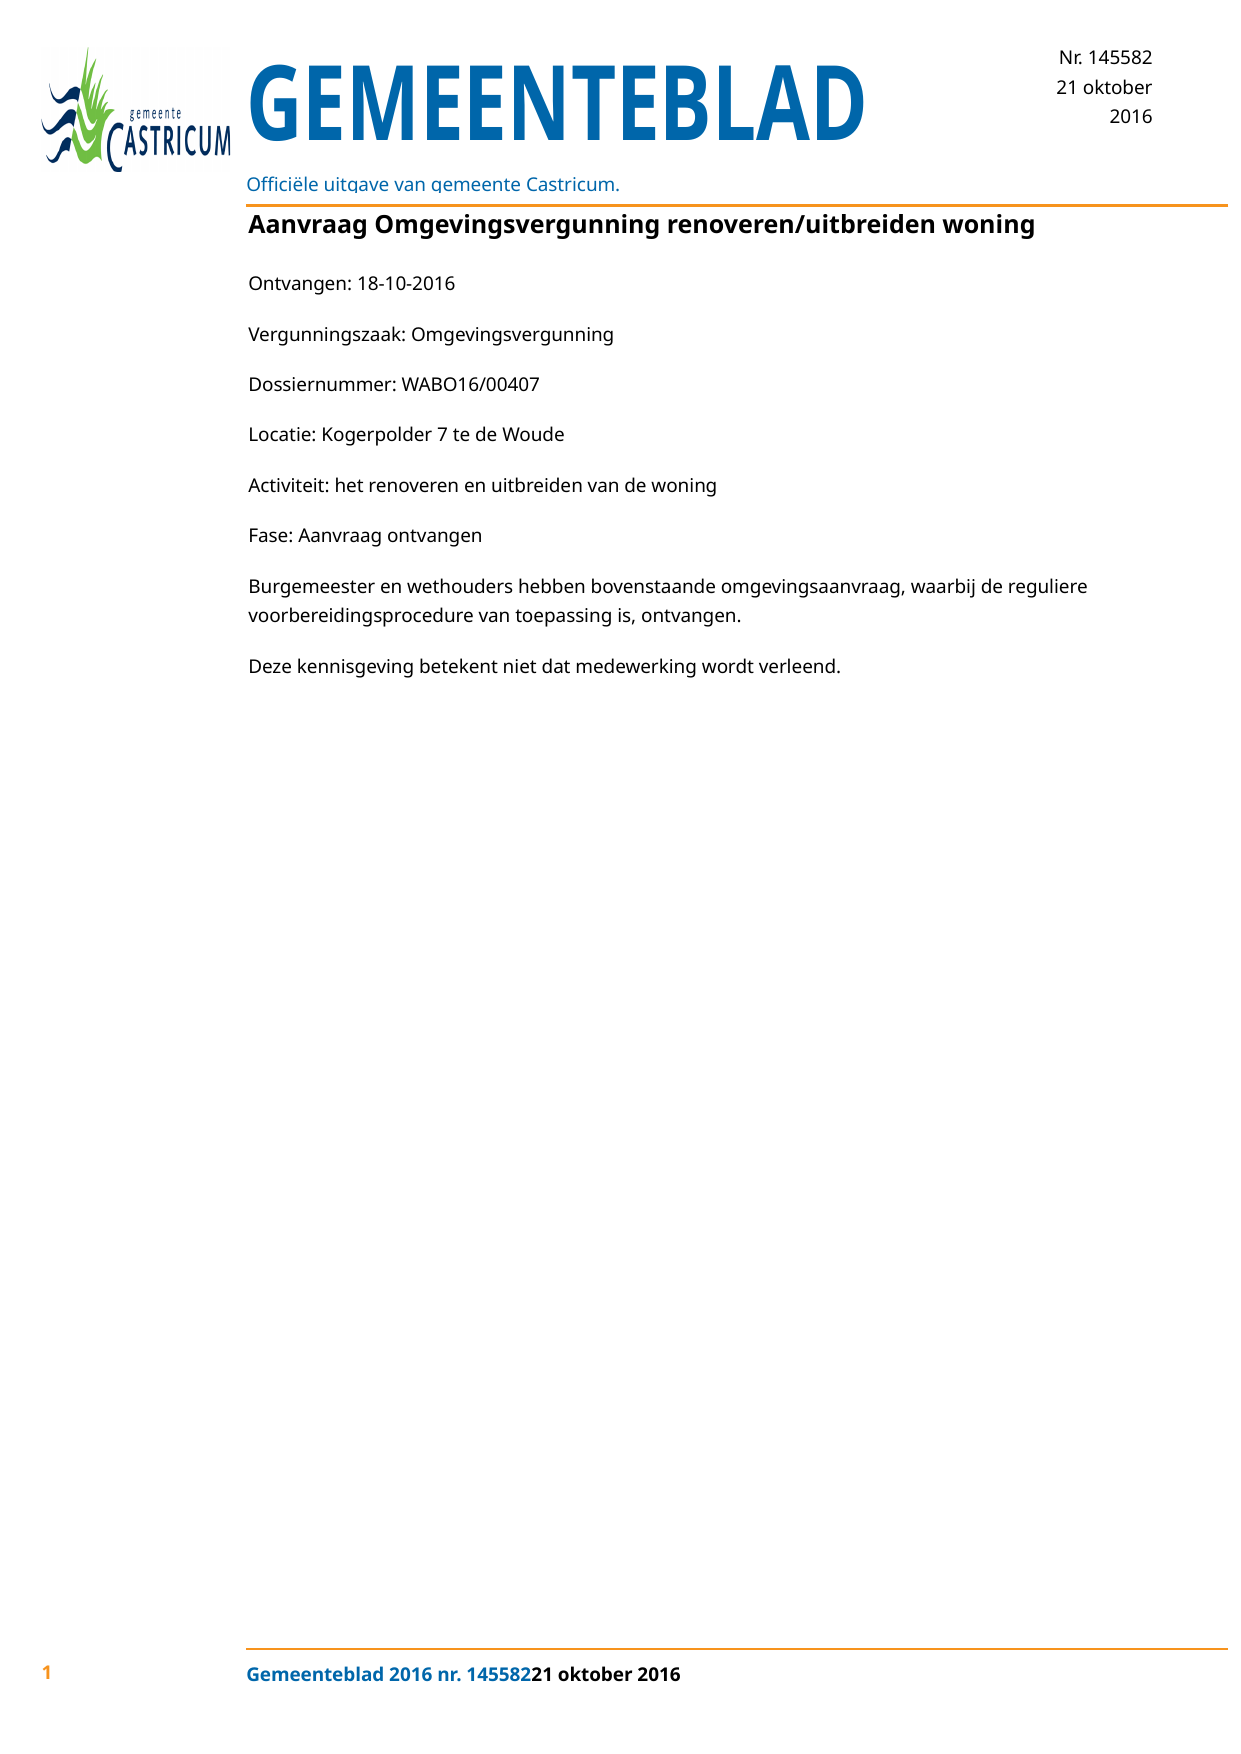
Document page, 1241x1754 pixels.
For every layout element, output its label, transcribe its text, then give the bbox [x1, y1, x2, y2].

text Deze kennisgeving betekent niet dat medewerking wordt verleend. [248, 653, 1152, 678]
picture [41, 47, 231, 172]
text Aanvraag Omgevingsvergunning renoveren/uitbreiden woning [248, 207, 1152, 241]
text Ontvangen: 18-10-2016 [248, 270, 1152, 296]
text Burgemeester en wethouders hebben bovenstaande omgevingsaanvraag, waarbij de reguliere voorbereidingsprocedure van toepassing is, ontvangen. [248, 573, 1152, 628]
text Activiteit: het renoveren en uitbreiden van de woning [248, 472, 1152, 498]
text Locatie: Kogerpolder 7 te de Woude [248, 422, 1152, 447]
text Fase: Aanvraag ontvangen [248, 522, 1152, 548]
text Dossiernummer: WABO16/00407 [248, 371, 1152, 397]
text Vergunningszaak: Omgevingsvergunning [248, 321, 1152, 346]
